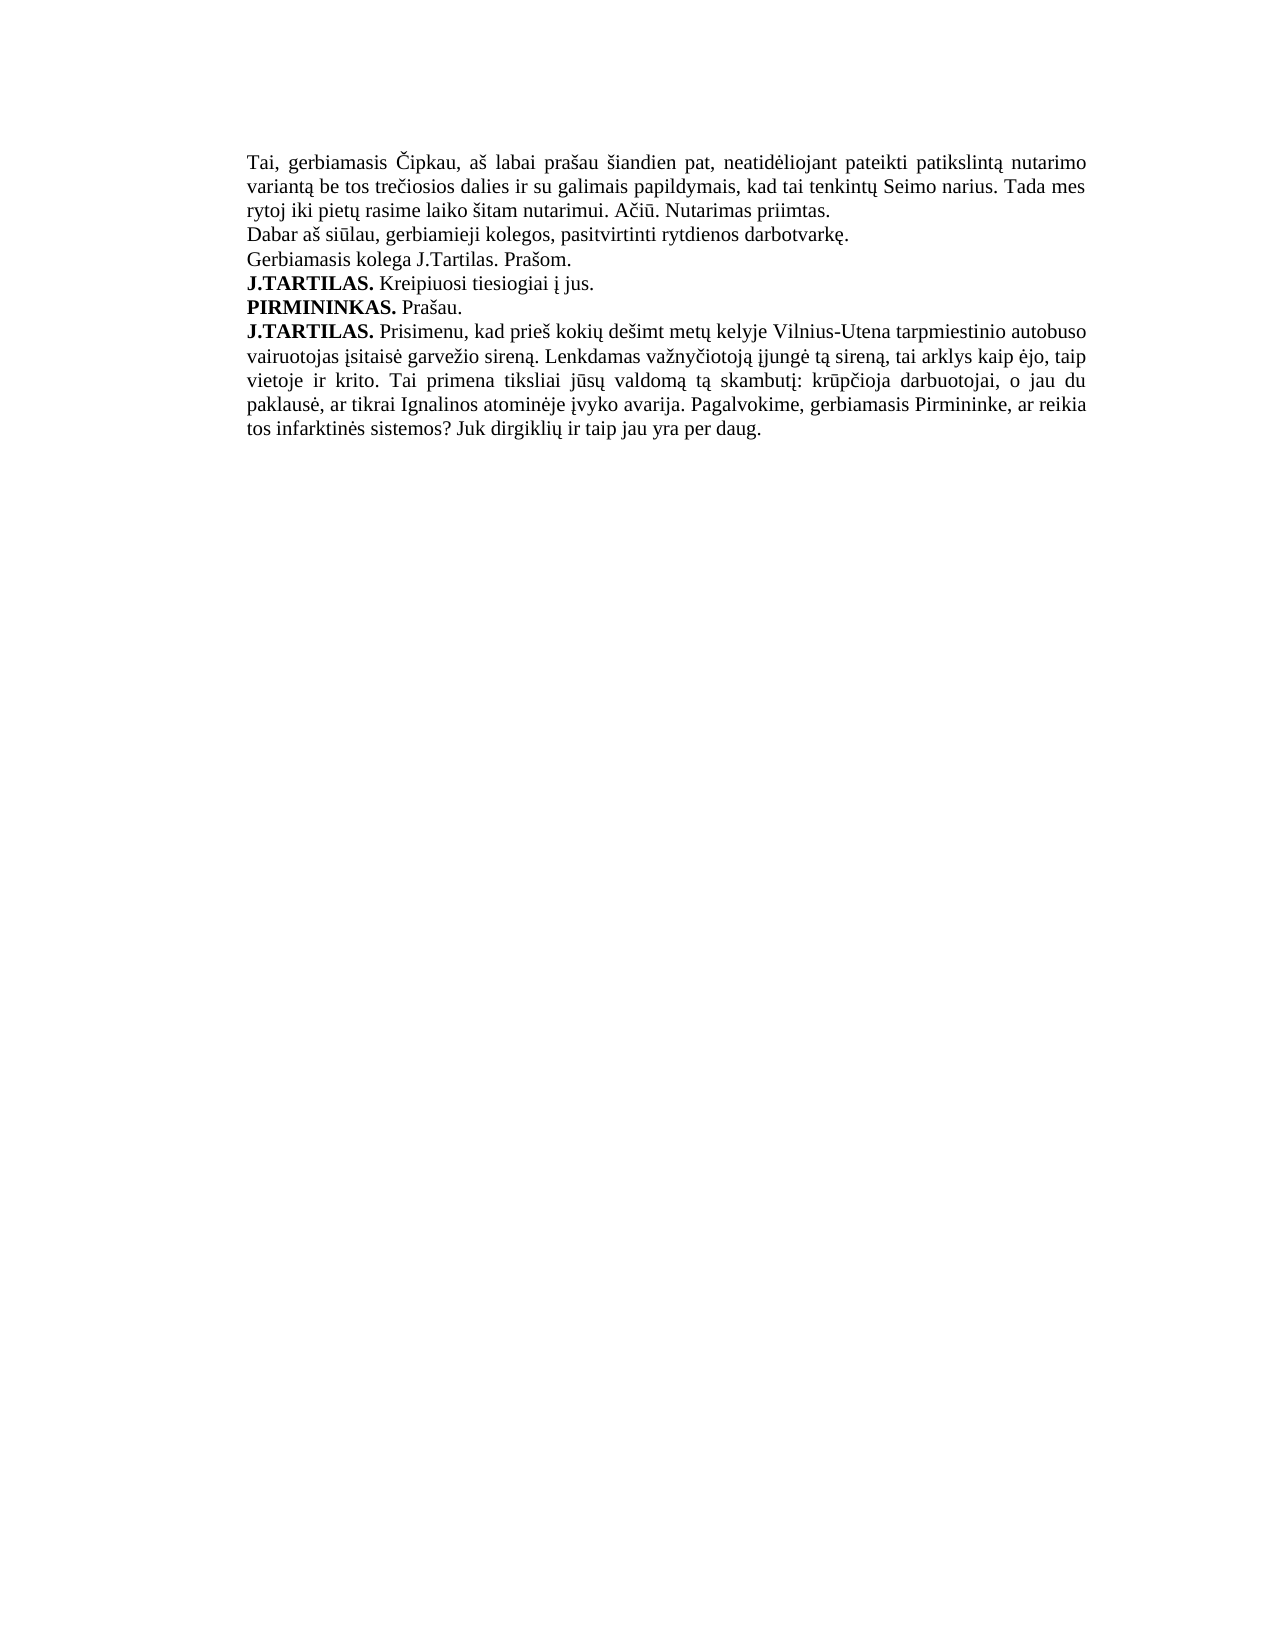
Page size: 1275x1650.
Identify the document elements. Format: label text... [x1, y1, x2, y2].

text PIRMININKAS. Prašau. [247, 295, 1087, 319]
text J.TARTILAS. Prisimenu, kad prieš kokių dešimt metų kelyje Vilnius-Utena tarpmiestinio autobuso vairuotojas įsitaisė garvežio sireną. Lenkdamas važnyčiotoją įjungė tą sireną, tai arklys kaip ėjo, taip vietoje ir krito. Tai primena tiksliai jūsų valdomą tą skambutį: krūpčioja darbuotojai, o jau du paklausė, ar tikrai Ignalinos atominėje įvyko avarija. Pagalvokime, gerbiamasis Pirmininke, ar reikia tos infarktinės sistemos? Juk dirgiklių ir taip jau yra per daug. [247, 319, 1087, 440]
text J.TARTILAS. Kreipiuosi tiesiogiai į jus. [247, 271, 1087, 295]
text Dabar aš siūlau, gerbiamieji kolegos, pasitvirtinti rytdienos darbotvarkę. [247, 222, 1087, 246]
text Tai, gerbiamasis Čipkau, aš labai prašau šiandien pat, neatidėliojant pateikti patikslintą nutarimo variantą be tos trečiosios dalies ir su galimais papildymais, kad tai tenkintų Seimo narius. Tada mes rytoj iki pietų rasime laiko šitam nutarimui. Ačiū. Nutarimas priimtas. [247, 150, 1087, 222]
text Gerbiamasis kolega J.Tartilas. Prašom. [247, 247, 1087, 271]
